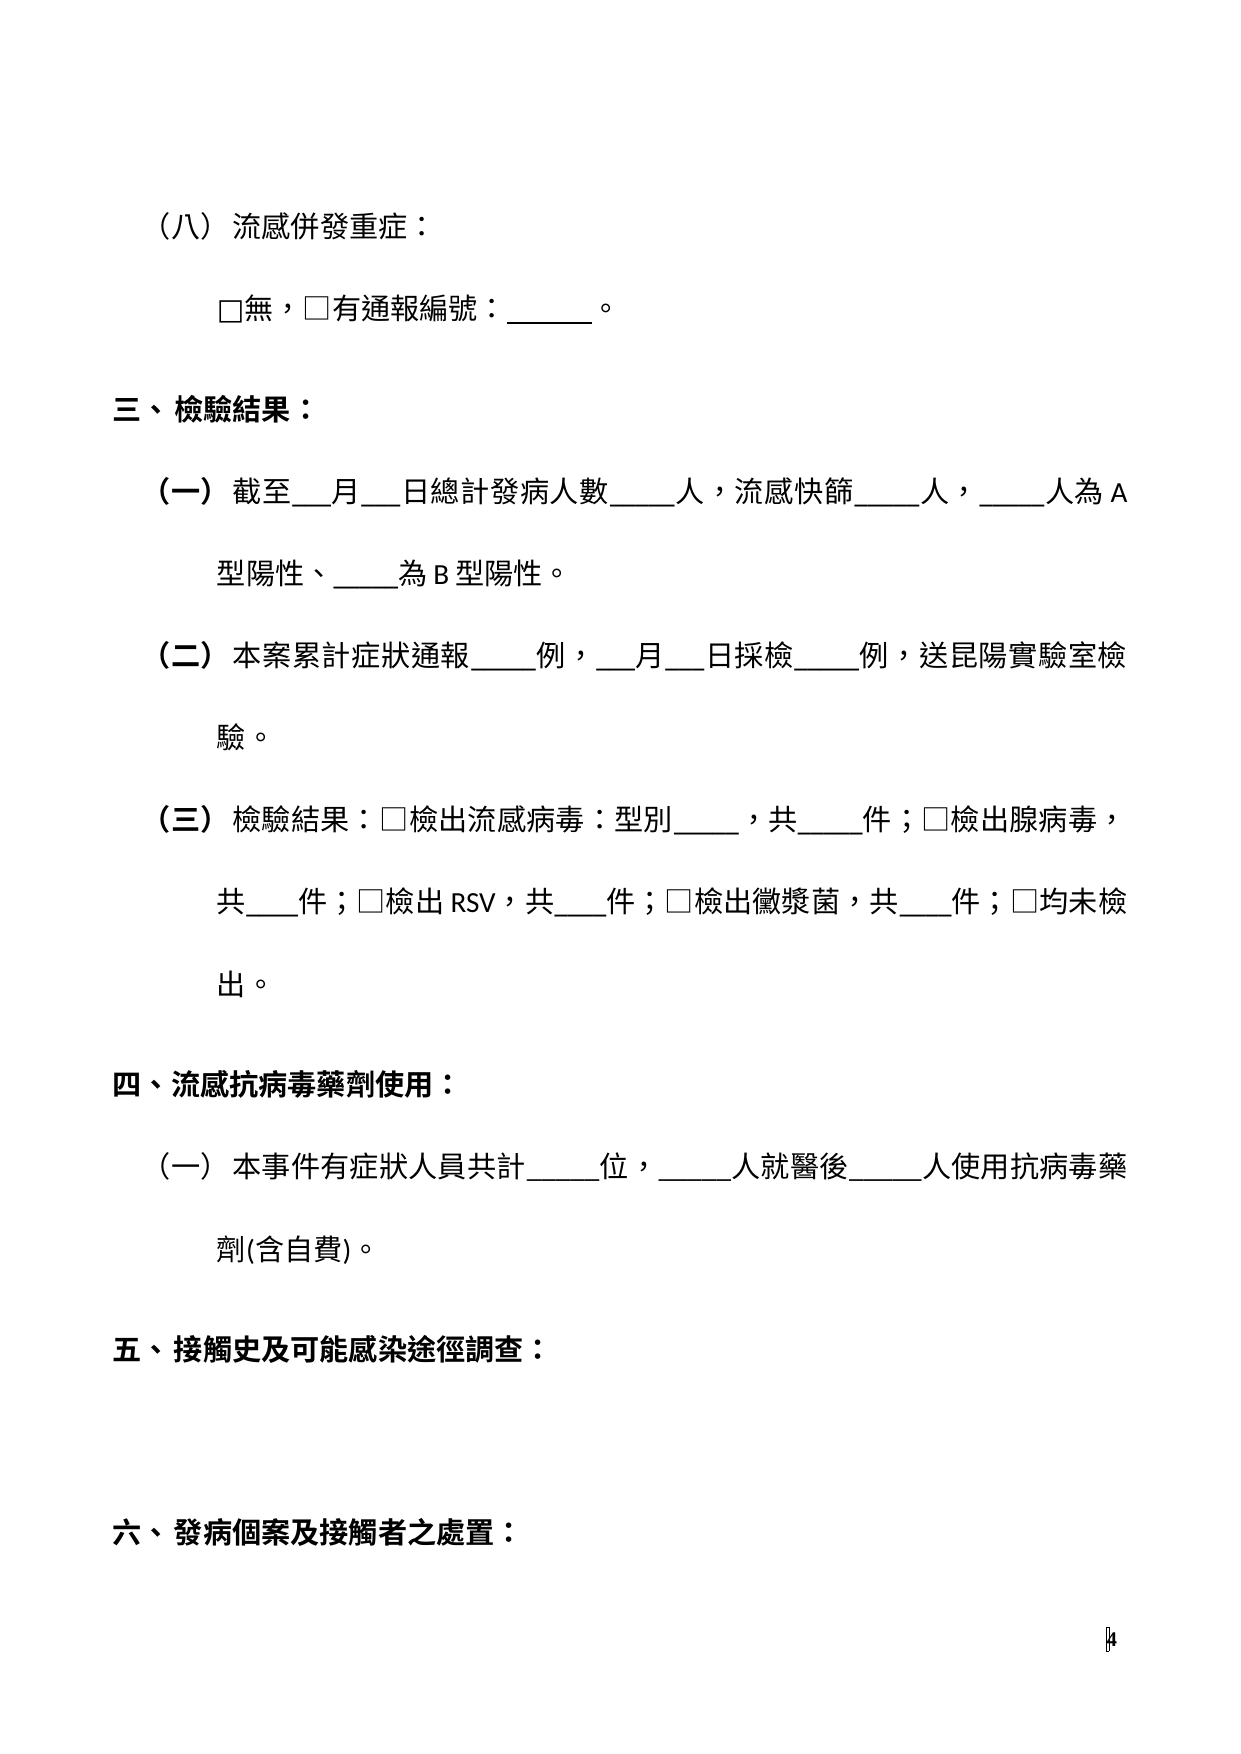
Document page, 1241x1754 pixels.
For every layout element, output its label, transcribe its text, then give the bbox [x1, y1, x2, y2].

list 接觸史及可能感染途徑調查： [112, 1307, 1128, 1389]
text 四、流感抗病毒藥劑使用： [112, 1042, 1128, 1124]
list 流感併發重症： [142, 184, 1128, 266]
list 本案累計症狀通報_____例，___月___日採檢_____例，送昆陽實驗室檢驗。 [142, 613, 1128, 777]
list 發病個案及接觸者之處置： [112, 1490, 1128, 1572]
list 檢驗結果：□檢出流感病毒：型別_____，共_____件；□檢出腺病毒，共____件；□檢出RSV，共____件；□檢出黴漿菌，共____件；□均未檢出。 [142, 777, 1128, 1023]
list 本事件有症狀人員共計_____位，_____人就醫後_____人使用抗病毒藥劑(含自費)。 [142, 1124, 1128, 1288]
list 檢驗結果： [112, 367, 1128, 449]
list 截至___月___日總計發病人數_____人，流感快篩_____人，_____人為A型陽性、_____為B型陽性。 [142, 449, 1128, 613]
text □無，□有通報編號： 。 [217, 266, 1128, 348]
